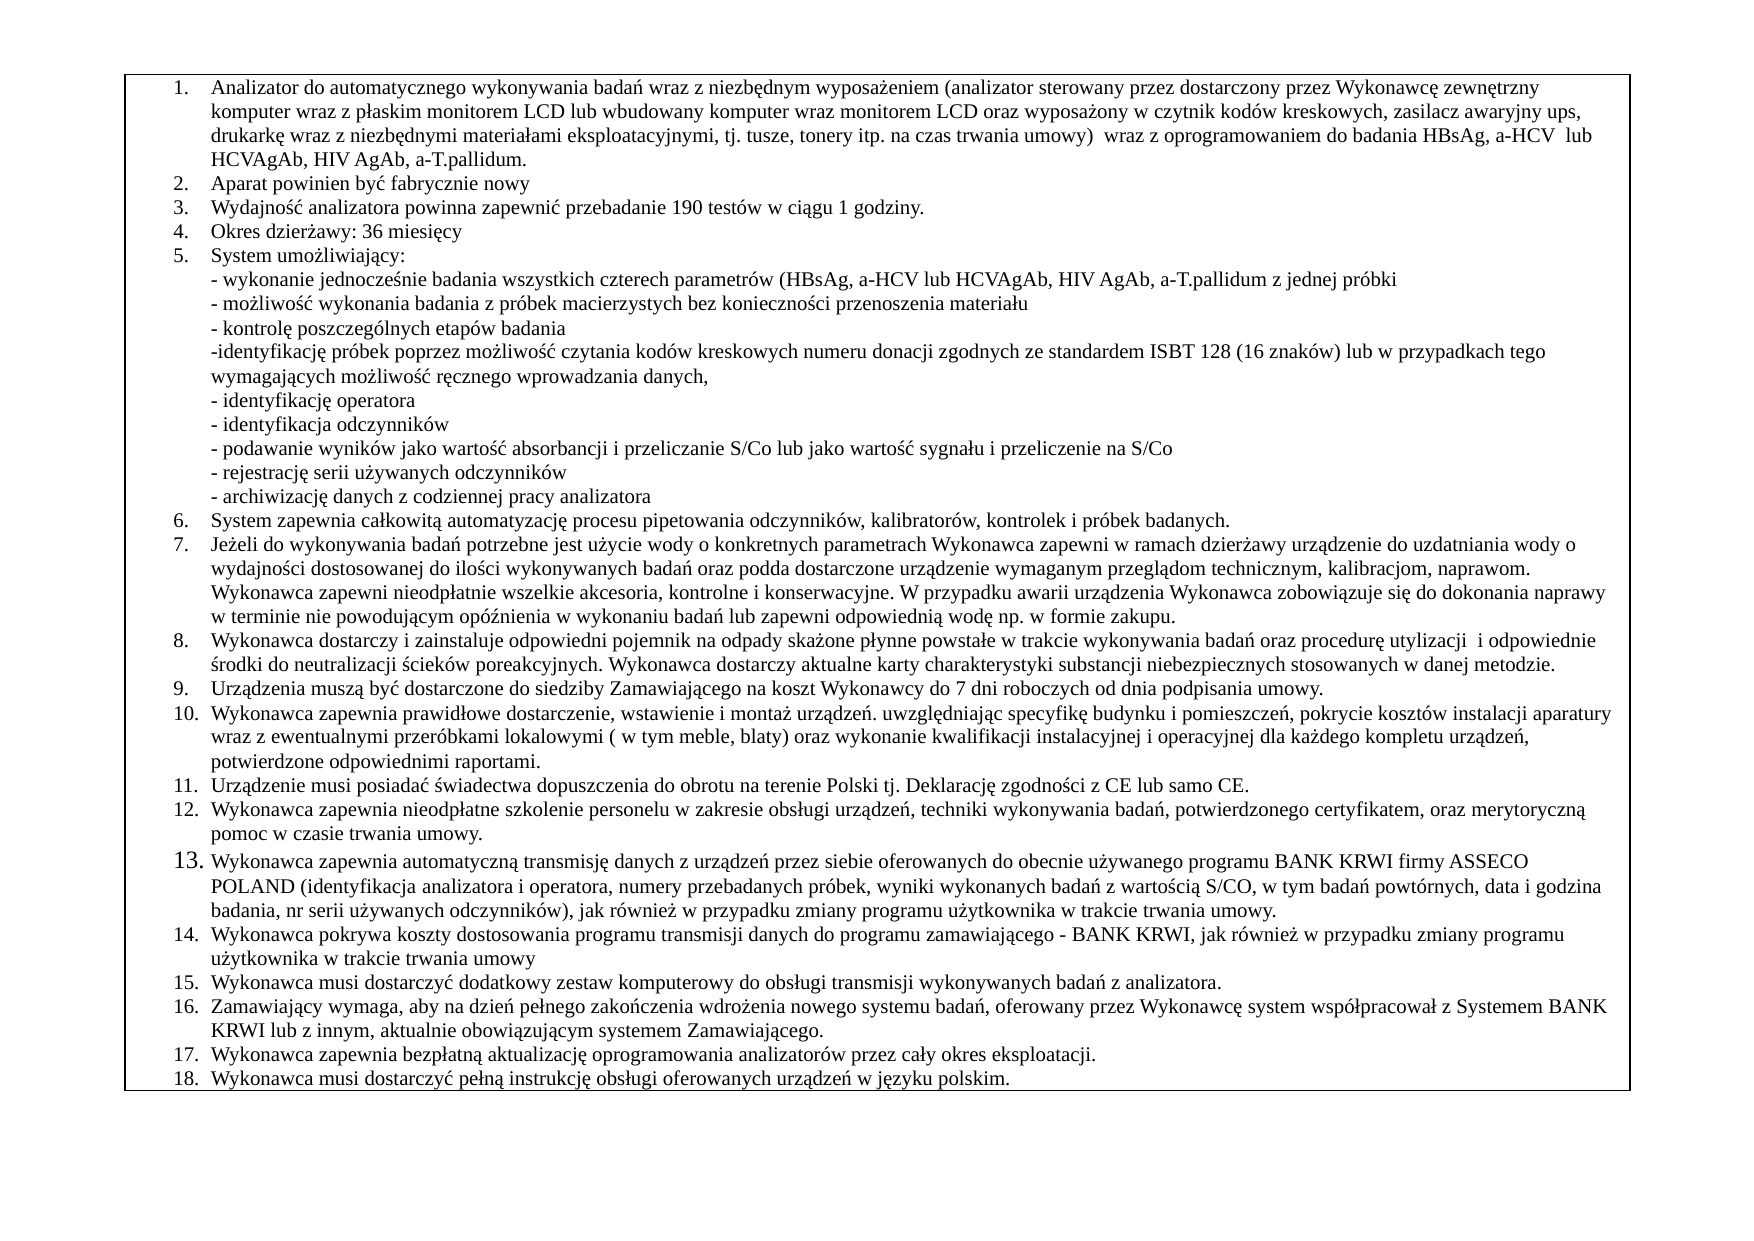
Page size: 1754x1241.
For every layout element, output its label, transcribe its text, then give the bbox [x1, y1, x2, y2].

table_cell Analizator do automatycznego wykonywania badań wraz z niezbędnym wyposażeniem (analizator sterowany przez dostarczony przez Wykonawcę zewnętrzny komputer wraz z płaskim monitorem LCD lub wbudowany komputer wraz monitorem LCD oraz wyposażony w czytnik kodów kreskowych, zasilacz awaryjny ups, drukarkę wraz z niezbędnymi materiałami eksploatacyjnymi, tj. tusze, tonery itp. na czas trwania umowy) wraz z oprogramowaniem do badania HBsAg, a-HCV lub HCVAgAb, HIV AgAb, a-T.pallidum. Aparat powinien być fabrycznie nowy Wydajność analizatora powinna zapewnić przebadanie 190 testów w ciągu 1 godziny. Okres dzierżawy: 36 miesięcy System umożliwiający: - wykonanie jednocześnie badania wszystkich czterech parametrów (HBsAg, a-HCV lub HCVAgAb, HIV AgAb, a-T.pallidum z jednej próbki - możliwość wykonania badania z próbek macierzystych bez konieczności przenoszenia materiału - kontrolę poszczególnych etapów badania -identyfikację próbek poprzez możliwość czytania kodów kreskowych numeru donacji zgodnych ze standardem ISBT 128 (16 znaków) lub w przypadkach tego wymagających możliwość ręcznego wprowadzania danych, - identyfikację operatora - identyfikacja odczynników - podawanie wyników jako wartość absorbancji i przeliczanie S/Co lub jako wartość sygnału i przeliczenie na S/Co - rejestrację serii używanych odczynników - archiwizację danych z codziennej pracy analizatora System zapewnia całkowitą automatyzację procesu pipetowania odczynników, kalibratorów, kontrolek i próbek badanych. Jeżeli do wykonywania badań potrzebne jest użycie wody o konkretnych parametrach Wykonawca zapewni w ramach dzierżawy urządzenie do uzdatniania wody o wydajności dostosowanej do ilości wykonywanych badań oraz podda dostarczone urządzenie wymaganym przeglądom technicznym, kalibracjom, naprawom. Wykonawca zapewni nieodpłatnie wszelkie akcesoria, kontrolne i konserwacyjne. W przypadku awarii urządzenia Wykonawca zobowiązuje się do dokonania naprawy w terminie nie powodującym opóźnienia w wykonaniu badań lub zapewni odpowiednią wodę np. w formie zakupu. Wykonawca dostarczy i zainstaluje odpowiedni pojemnik na odpady skażone płynne powstałe w trakcie wykonywania badań oraz procedurę utylizacji i odpowiednie środki do neutralizacji ścieków poreakcyjnych. Wykonawca dostarczy aktualne karty charakterystyki substancji niebezpiecznych stosowanych w danej metodzie. Urządzenia muszą być dostarczone do siedziby Zamawiającego na koszt Wykonawcy do 7 dni roboczych od dnia podpisania umowy. Wykonawca zapewnia prawidłowe dostarczenie, wstawienie i montaż urządzeń. uwzględniając specyfikę budynku i pomieszczeń, pokrycie kosztów instalacji aparatury wraz z ewentualnymi przeróbkami lokalowymi ( w tym meble, blaty) oraz wykonanie kwalifikacji instalacyjnej i operacyjnej dla każdego kompletu urządzeń, potwierdzone odpowiednimi raportami. Urządzenie musi posiadać świadectwa dopuszczenia do obrotu na terenie Polski tj. Deklarację zgodności z CE lub samo CE. Wykonawca zapewnia nieodpłatne szkolenie personelu w zakresie obsługi urządzeń, techniki wykonywania badań, potwierdzonego certyfikatem, oraz merytoryczną pomoc w czasie trwania umowy. Wykonawca zapewnia automatyczną transmisję danych z urządzeń przez siebie oferowanych do obecnie używanego programu BANK KRWI firmy ASSECO POLAND (identyfikacja analizatora i operatora, numery przebadanych próbek, wyniki wykonanych badań z wartością S/CO, w tym badań powtórnych, data i godzina badania, nr serii używanych odczynników), jak również w przypadku zmiany programu użytkownika w trakcie trwania umowy. Wykonawca pokrywa koszty dostosowania programu transmisji danych do programu zamawiającego - BANK KRWI, jak również w przypadku zmiany programu użytkownika w trakcie trwania umowy Wykonawca musi dostarczyć dodatkowy zestaw komputerowy do obsługi transmisji wykonywanych badań z analizatora. Zamawiający wymaga, aby na dzień pełnego zakończenia wdrożenia nowego systemu badań, oferowany przez Wykonawcę system współpracował z Systemem BANK KRWI lub z innym, aktualnie obowiązującym systemem Zamawiającego. Wykonawca zapewnia bezpłatną aktualizację oprogramowania analizatorów przez cały okres eksploatacji. Wykonawca musi dostarczyć pełną instrukcję obsługi oferowanych urządzeń w języku polskim. Wykonawca zapewnia bezpłatną walidację wstępną, bezpłatne przeglądy serwisowe (zgonie z zaleceniami producenta, ale nie rzadziej, iż raz na rok) zakończone walidację oraz walidację po naprawie, jeśli jest wymagana, oferowanej aparatury z użyciem własnych odczynników, kontroli, materiałów zużywalnych i eksploatacyjnych. Wykonawca zapewnia podtrzymanie pracy analizatora do 20 minut przez UPS, a w przypadku jego awarii lub zużycia ponosi koszty jego wymiany. W przypadku awarii analizatora Wykonawca zapewnia reakcję serwisu technicznego w ciągu 12 godzin od momentu zgłoszenia awarii. Wykonawca zapewnia bezpłatne naprawy serwisowe wszystkich oferowanych urządzeń w okresie dzierżawy w przypadku awarii nie wynikającej z winy Zamawiającego. Czas reakcji serwisu rozumiany jako konieczność przyjazdu do Zamawiającego w przypadku braku możliwości rozwiązania awarii na odległość nie przekroczy 24 godziny w dni robocze (od poniedziałku do piątku) od momentu wezwania, a maksymalny czas usunięcia usterki nie może być dłuższy niż 2 dni robocze od daty zgłoszenia awarii przez Zamawiającego. W przypadku awarii całkowitego systemu, co skutkowałoby przerwaniem ciągłości pracy Wykonawca pokryje całkowity koszt wykonania badań w innym ośrodku wyznaczonym przez Zamawiającego. 25. Wykonawca po zakończeniu umowy zobowiązany jest do bezpłatnego odbioru dostarczonej aparatury i sprzętu. [126, 75, 1629, 1090]
